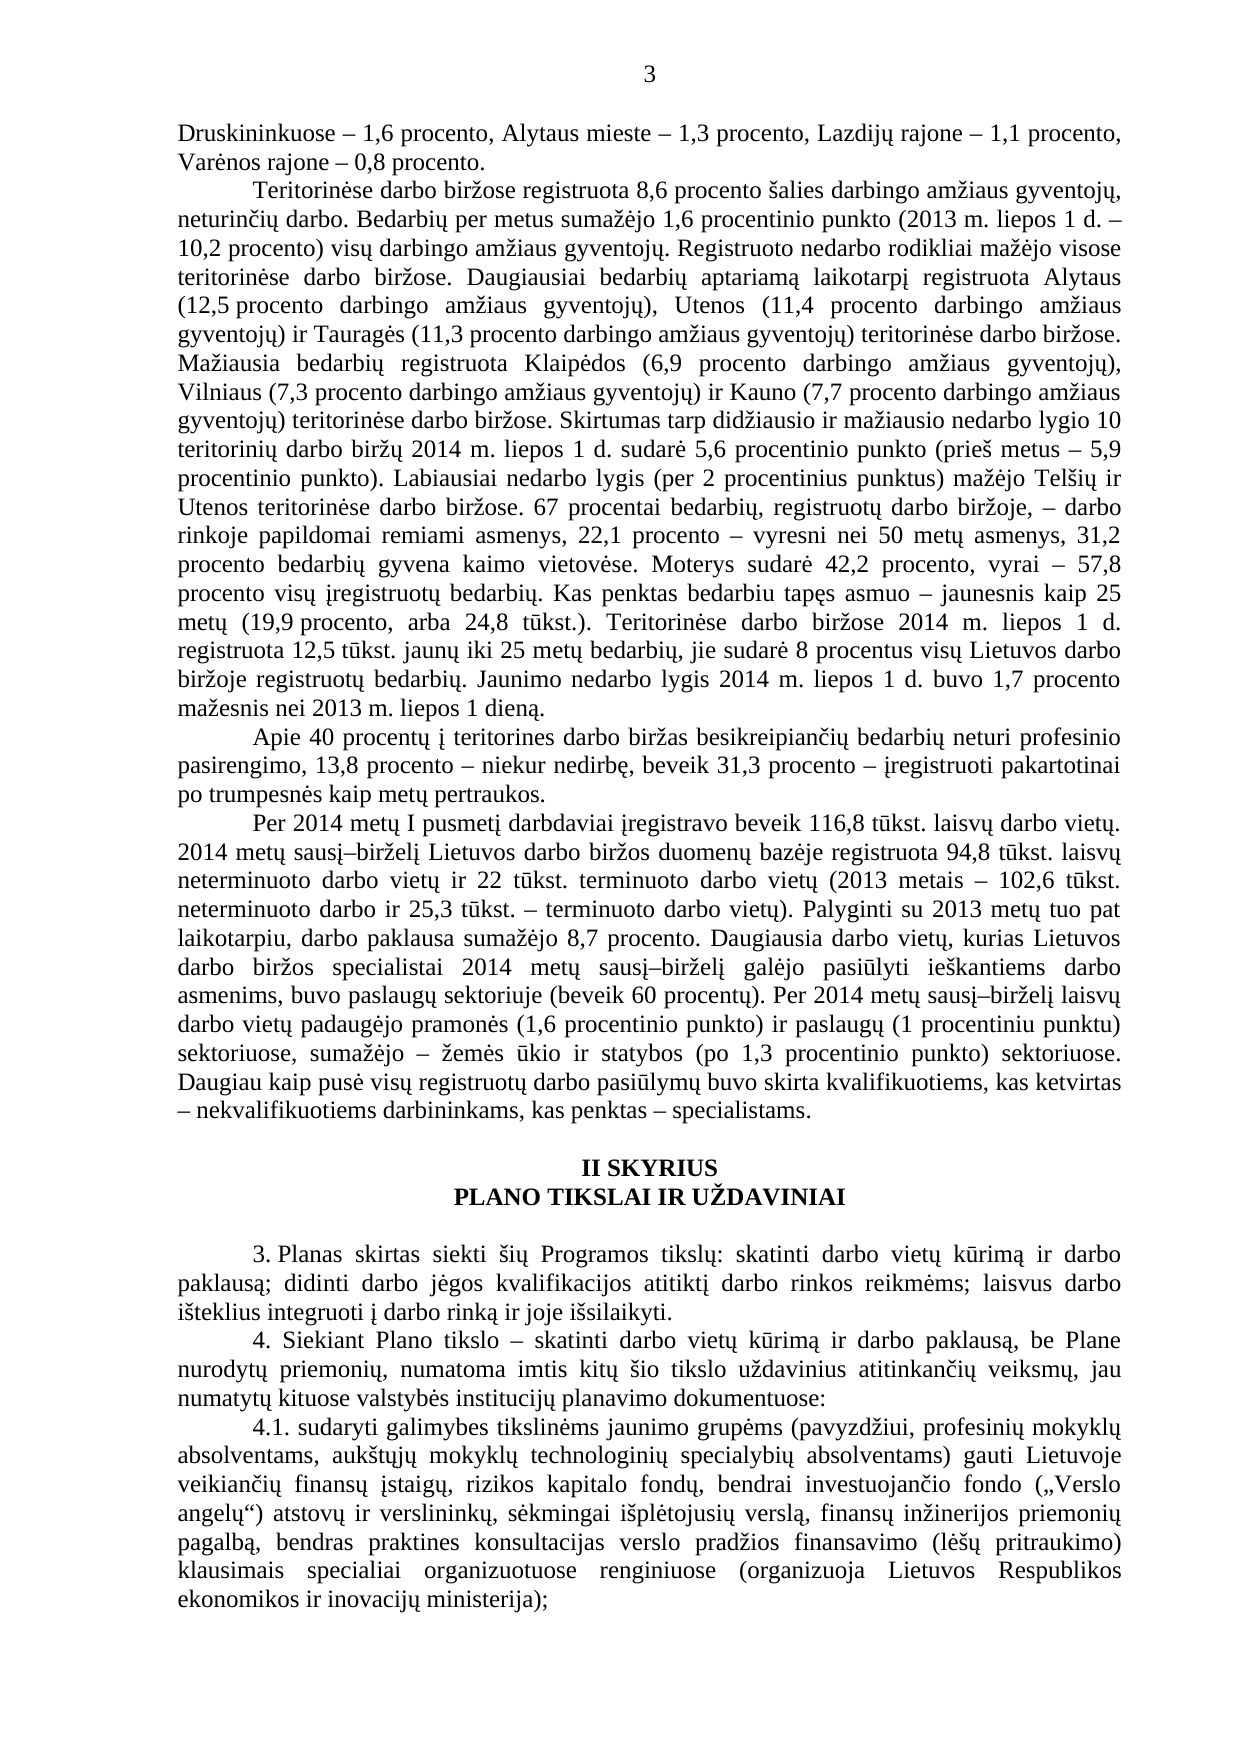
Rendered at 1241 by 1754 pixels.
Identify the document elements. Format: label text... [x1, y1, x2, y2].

text Druskininkuose – 1,6 procento, Alytaus mieste – 1,3 procento, Lazdijų rajone – 1,1 procento, Varėnos rajone – 0,8 procento. [177, 118, 1122, 176]
text Apie 40 procentų į teritorines darbo biržas besikreipiančių bedarbių neturi profesinio pasirengimo, 13,8 procento – niekur nedirbę, beveik 31,3 procento – įregistruoti pakartotinai po trumpesnės kaip metų pertraukos. [177, 722, 1122, 808]
text 4.1. sudaryti galimybes tikslinėms jaunimo grupėms (pavyzdžiui, profesinių mokyklų absolventams, aukštųjų mokyklų technologinių specialybių absolventams) gauti Lietuvoje veikiančių finansų įstaigų, rizikos kapitalo fondų, bendrai investuojančio fondo („Verslo angelų“) atstovų ir verslininkų, sėkmingai išplėtojusių verslą, finansų inžinerijos priemonių pagalbą, bendras praktines konsultacijas verslo pradžios finansavimo (lėšų pritraukimo) klausimais specialiai organizuotuose renginiuose (organizuoja Lietuvos Respublikos ekonomikos ir inovacijų ministerija); [177, 1412, 1122, 1613]
text II SKYRIUS [177, 1153, 1122, 1182]
text 3. Planas skirtas siekti šių Programos tikslų: skatinti darbo vietų kūrimą ir darbo paklausą; didinti darbo jėgos kvalifikacijos atitiktį darbo rinkos reikmėms; laisvus darbo išteklius integruoti į darbo rinką ir joje išsilaikyti. [177, 1239, 1122, 1326]
text Teritorinėse darbo biržose registruota 8,6 procento šalies darbingo amžiaus gyventojų, neturinčių darbo. Bedarbių per metus sumažėjo 1,6 procentinio punkto (2013 m. liepos 1 d. – 10,2 procento) visų darbingo amžiaus gyventojų. Registruoto nedarbo rodikliai mažėjo visose teritorinėse darbo biržose. Daugiausiai bedarbių aptariamą laikotarpį registruota Alytaus (12,5 procento darbingo amžiaus gyventojų), Utenos (11,4 procento darbingo amžiaus gyventojų) ir Tauragės (11,3 procento darbingo amžiaus gyventojų) teritorinėse darbo biržose. Mažiausia bedarbių registruota Klaipėdos (6,9 procento darbingo amžiaus gyventojų), Vilniaus (7,3 procento darbingo amžiaus gyventojų) ir Kauno (7,7 procento darbingo amžiaus gyventojų) teritorinėse darbo biržose. Skirtumas tarp didžiausio ir mažiausio nedarbo lygio 10 teritorinių darbo biržų 2014 m. liepos 1 d. sudarė 5,6 procentinio punkto (prieš metus – 5,9 procentinio punkto). Labiausiai nedarbo lygis (per 2 procentinius punktus) mažėjo Telšių ir Utenos teritorinėse darbo biržose. 67 procentai bedarbių, registruotų darbo biržoje, – darbo rinkoje papildomai remiami asmenys, 22,1 procento – vyresni nei 50 metų asmenys, 31,2 procento bedarbių gyvena kaimo vietovėse. Moterys sudarė 42,2 procento, vyrai – 57,8 procento visų įregistruotų bedarbių. Kas penktas bedarbiu tapęs asmuo – jaunesnis kaip 25 metų (19,9 procento, arba 24,8 tūkst.). Teritorinėse darbo biržose 2014 m. liepos 1 d. registruota 12,5 tūkst. jaunų iki 25 metų bedarbių, jie sudarė 8 procentus visų Lietuvos darbo biržoje registruotų bedarbių. Jaunimo nedarbo lygis 2014 m. liepos 1 d. buvo 1,7 procento mažesnis nei 2013 m. liepos 1 dieną. [177, 176, 1122, 722]
text 4. Siekiant Plano tikslo – skatinti darbo vietų kūrimą ir darbo paklausą, be Plane nurodytų priemonių, numatoma imtis kitų šio tikslo uždavinius atitinkančių veiksmų, jau numatytų kituose valstybės institucijų planavimo dokumentuose: [177, 1326, 1122, 1412]
text PLANO TIKSLAI IR UŽDAVINIAI [177, 1182, 1122, 1211]
text Per 2014 metų I pusmetį darbdaviai įregistravo beveik 116,8 tūkst. laisvų darbo vietų. 2014 metų sausį–birželį Lietuvos darbo biržos duomenų bazėje registruota 94,8 tūkst. laisvų neterminuoto darbo vietų ir 22 tūkst. terminuoto darbo vietų (2013 metais – 102,6 tūkst. neterminuoto darbo ir 25,3 tūkst. – terminuoto darbo vietų). Palyginti su 2013 metų tuo pat laikotarpiu, darbo paklausa sumažėjo 8,7 procento. Daugiausia darbo vietų, kurias Lietuvos darbo biržos specialistai 2014 metų sausį–birželį galėjo pasiūlyti ieškantiems darbo asmenims, buvo paslaugų sektoriuje (beveik 60 procentų). Per 2014 metų sausį–birželį laisvų darbo vietų padaugėjo pramonės (1,6 procentinio punkto) ir paslaugų (1 procentiniu punktu) sektoriuose, sumažėjo – žemės ūkio ir statybos (po 1,3 procentinio punkto) sektoriuose. Daugiau kaip pusė visų registruotų darbo pasiūlymų buvo skirta kvalifikuotiems, kas ketvirtas – nekvalifikuotiems darbininkams, kas penktas – specialistams. [177, 808, 1122, 1124]
